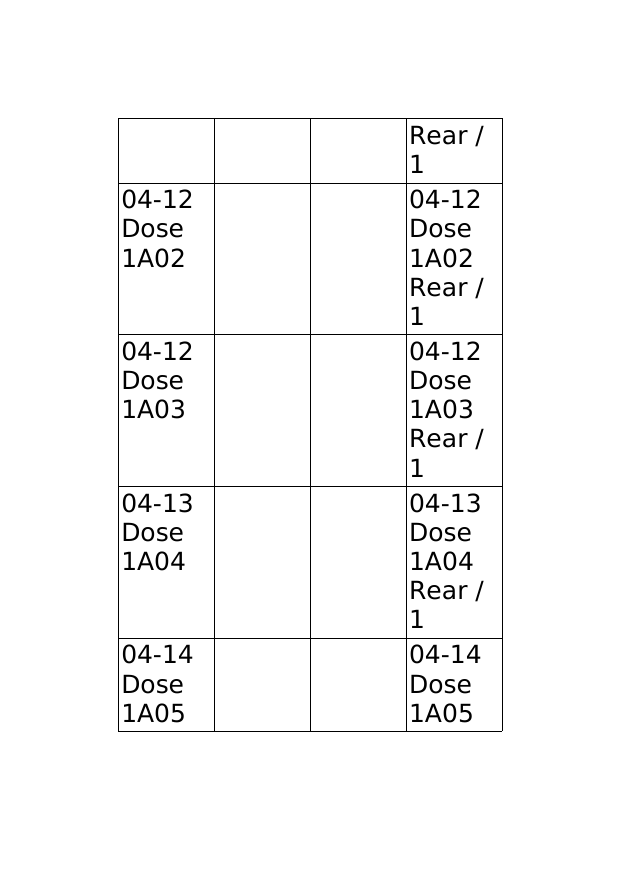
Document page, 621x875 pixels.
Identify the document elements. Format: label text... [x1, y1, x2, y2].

table_cell [215, 487, 310, 638]
table_cell 04-13 Dose 1A04 [119, 487, 214, 638]
table_cell [215, 335, 310, 486]
table_cell [311, 119, 406, 182]
table_cell [311, 639, 406, 731]
table_cell 04-12 Dose 1A03 Rear / 1 [407, 335, 502, 486]
table_cell [215, 119, 310, 182]
table_cell [311, 184, 406, 334]
table_cell [215, 639, 310, 731]
table_cell [215, 184, 310, 334]
table_cell [119, 119, 214, 182]
table_cell 04-12 Dose 1A02 [119, 184, 214, 334]
table_cell 04-13 Dose 1A04 Rear / 1 [407, 487, 502, 638]
table_cell 04-14 Dose 1A05 [119, 639, 214, 731]
table_cell 04-12 Dose 1A02 Rear / 1 [407, 184, 502, 334]
table_cell [311, 487, 406, 638]
table_cell 04-14 Dose 1A05 [407, 639, 502, 731]
table_cell 04-12 Dose 1A03 [119, 335, 214, 486]
table_cell [311, 335, 406, 486]
table_cell Rear / 1 [407, 119, 502, 182]
